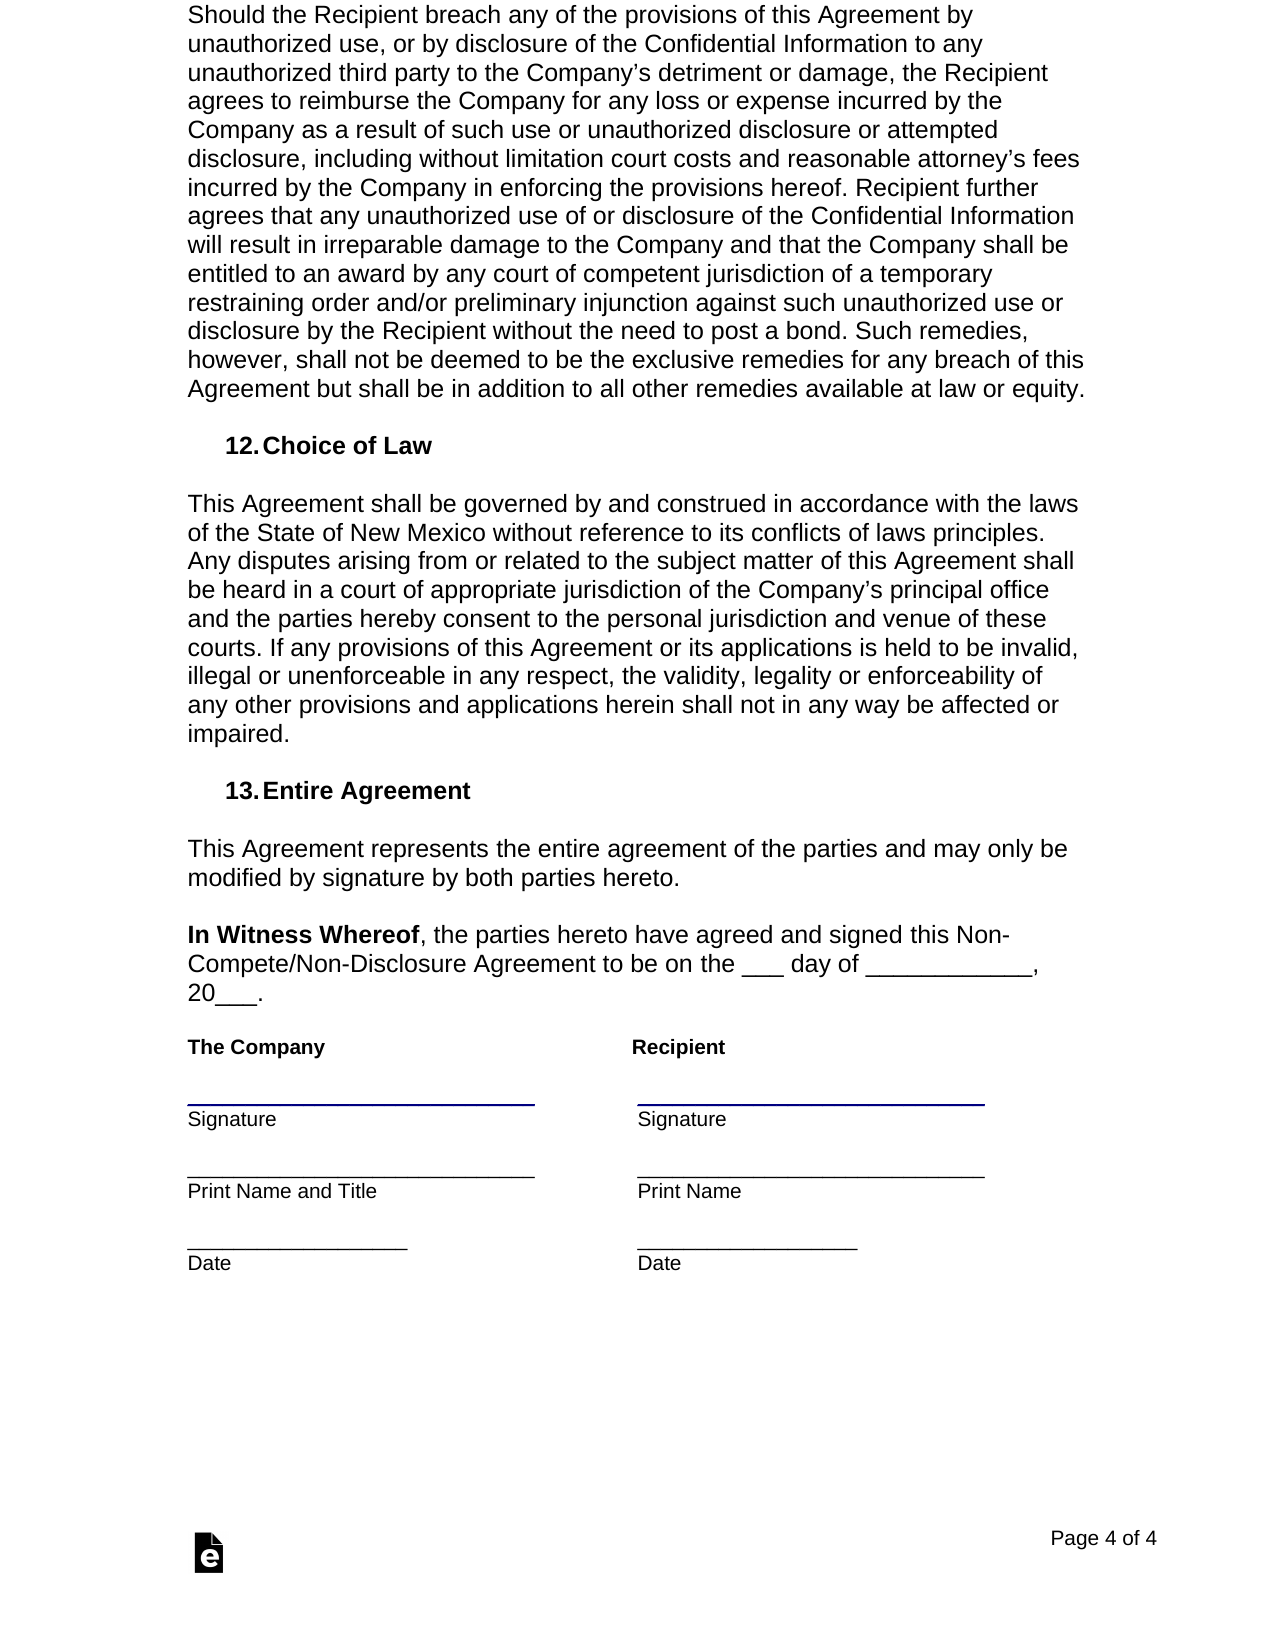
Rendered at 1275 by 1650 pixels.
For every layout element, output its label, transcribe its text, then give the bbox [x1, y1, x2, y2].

text Should the Recipient breach any of the provisions of this Agreement by unauthorized use, or by disclosure of the Confidential Information to any unauthorized third party to the Company’s detriment or damage, the Recipient agrees to reimburse the Company for any loss or expense incurred by the Company as a result of such use or unauthorized disclosure or attempted disclosure, including without limitation court costs and reasonable attorney’s fees incurred by the Company in enforcing the provisions hereof. Recipient further agrees that any unauthorized use of or disclosure of the Confidential Information will result in irreparable damage to the Company and that the Company shall be entitled to an award by any court of competent jurisdiction of a temporary restraining order and/or preliminary injunction against such unauthorized use or disclosure by the Recipient without the need to post a bond. Such remedies, however, shall not be deemed to be the exclusive remedies for any breach of this Agreement but shall be in addition to all other remedies available at law or equity. [187, 0, 1087, 402]
text This Agreement shall be governed by and construed in accordance with the laws of the State of New Mexico without reference to its conflicts of laws principles. Any disputes arising from or related to the subject matter of this Agreement shall be heard in a court of appropriate jurisdiction of the Company’s principal office and the parties hereby consent to the personal jurisdiction and venue of these courts. If any provisions of this Agreement or its applications is held to be invalid, illegal or unenforceable in any respect, the validity, legality or enforceability of any other provisions and applications herein shall not in any way be affected or impaired. [187, 489, 1087, 747]
text Date Date [187, 1251, 1087, 1274]
text ______________________________ ______________________________ [187, 1083, 1087, 1107]
text The Company Recipient [187, 1035, 1087, 1059]
text Signature Signature [187, 1107, 1087, 1131]
list Entire Agreement [225, 776, 1087, 805]
text This Agreement represents the entire agreement of the parties and may only be modified by signature by both parties hereto. [187, 834, 1087, 891]
text ______________________________ ______________________________ [187, 1155, 1087, 1179]
text Print Name and Title Print Name [187, 1179, 1087, 1203]
text In Witness Whereof, the parties hereto have agreed and signed this Non-Compete/Non-Disclosure Agreement to be on the ___ day of ____________, 20___. [187, 920, 1087, 1006]
list Choice of Law [225, 431, 1087, 460]
text ___________________ ___________________ [187, 1227, 1087, 1251]
